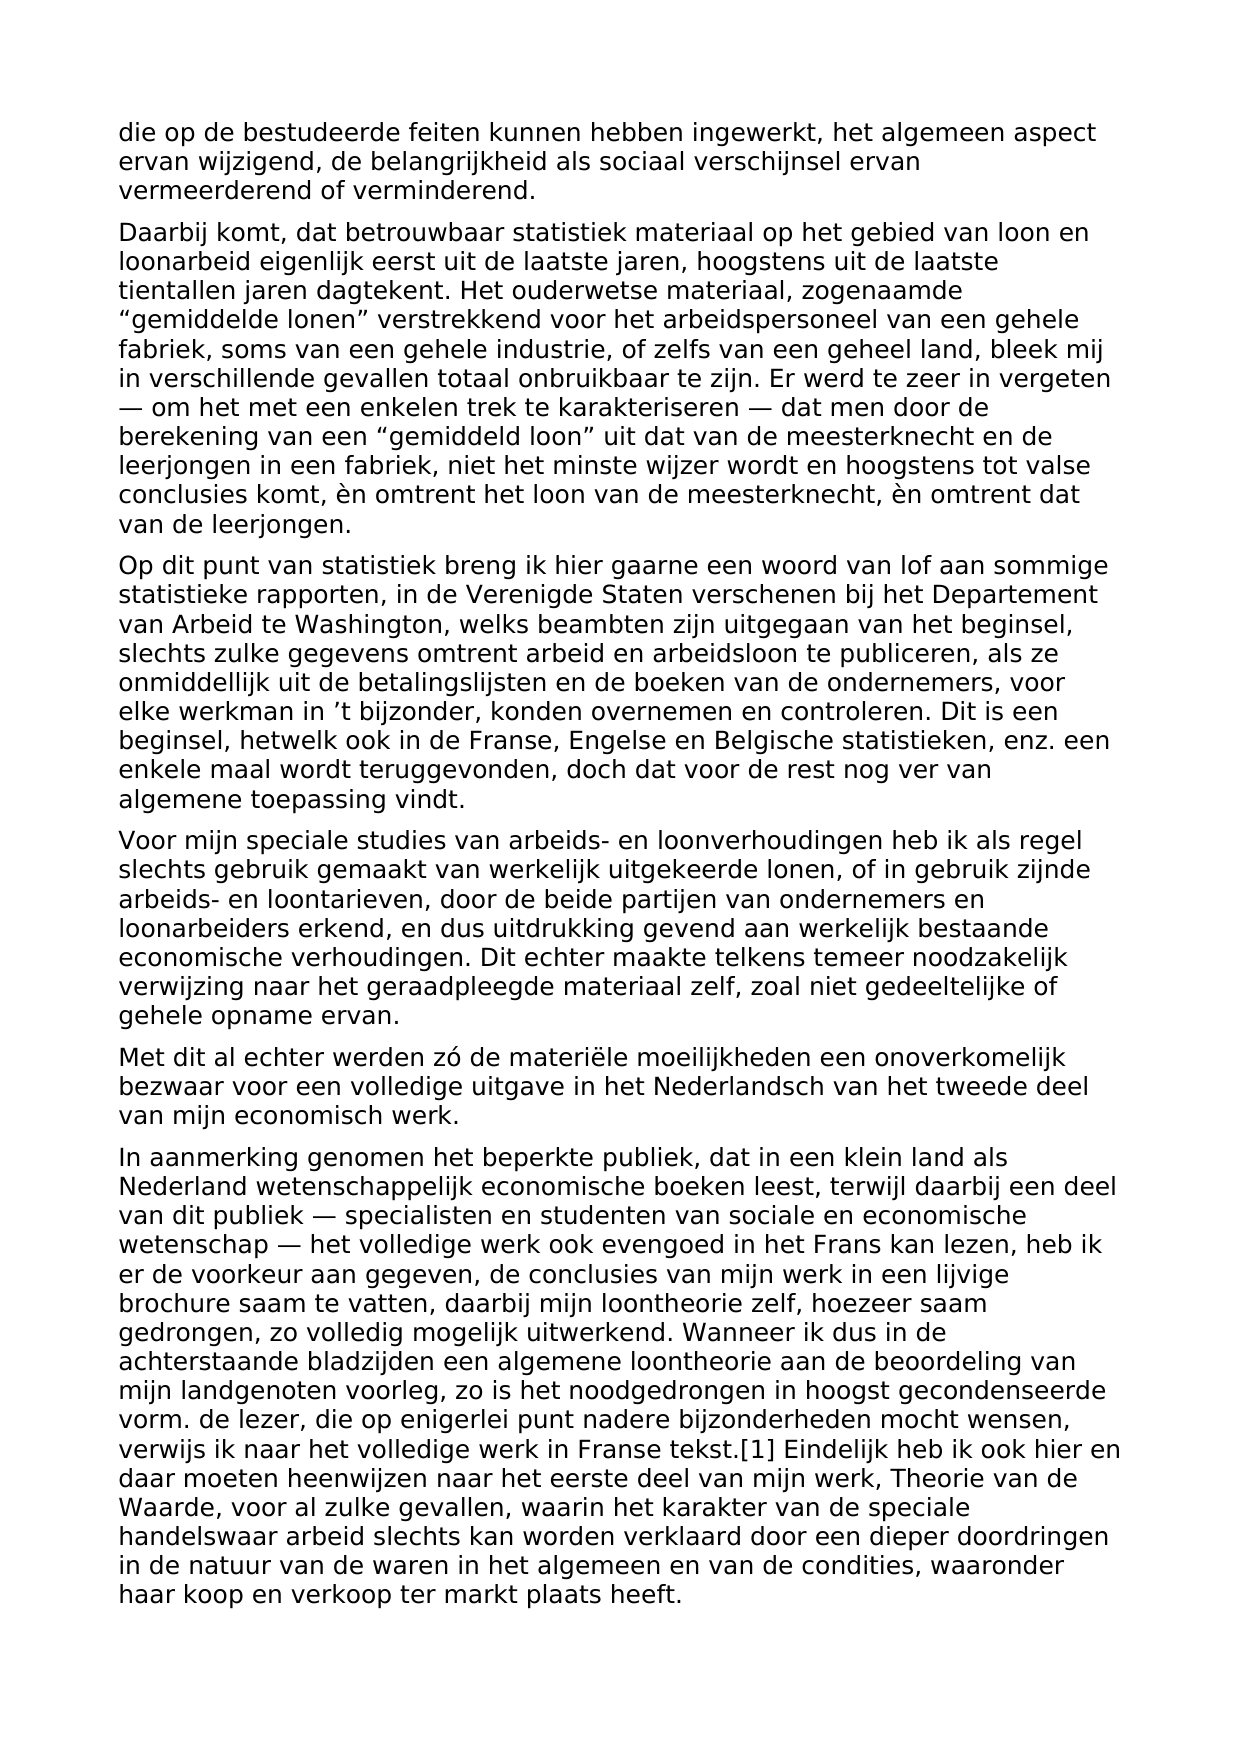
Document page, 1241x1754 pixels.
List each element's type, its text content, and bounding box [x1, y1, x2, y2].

text In aanmerking genomen het beperkte publiek, dat in een klein land als Nederland wetenschappelijk economische boeken leest, terwijl daarbij een deel van dit publiek — specialisten en studenten van sociale en economische wetenschap — het volledige werk ook evengoed in het Frans kan lezen, heb ik er de voorkeur aan gegeven, de conclusies van mijn werk in een lijvige brochure saam te vatten, daarbij mijn loontheorie zelf, hoezeer saam gedrongen, zo volledig mogelijk uitwerkend. Wanneer ik dus in de achterstaande bladzijden een algemene loontheorie aan de beoordeling van mijn landgenoten voorleg, zo is het noodgedrongen in hoogst gecondenseerde vorm. de lezer, die op enigerlei punt nadere bijzonderheden mocht wensen, verwijs ik naar het volledige werk in Franse tekst.[1] Eindelijk heb ik ook hier en daar moeten heenwijzen naar het eerste deel van mijn werk, Theorie van de Waarde, voor al zulke gevallen, waarin het karakter van de speciale handelswaar arbeid slechts kan worden verklaard door een dieper doordringen in de natuur van de waren in het algemeen en van de condities, waaronder haar koop en verkoop ter markt plaats heeft. [118, 1143, 1122, 1610]
text Met dit al echter werden zó de materiële moeilijkheden een onoverkomelijk bezwaar voor een volledige uitgave in het Nederlandsch van het tweede deel van mijn economisch werk. [118, 1043, 1122, 1131]
text Daarbij komt, dat betrouwbaar statistiek materiaal op het gebied van loon en loonarbeid eigenlijk eerst uit de laatste jaren, hoogstens uit de laatste tientallen jaren dagtekent. Het ouderwetse materiaal, zogenaamde “gemiddelde lonen” verstrekkend voor het arbeidspersoneel van een gehele fabriek, soms van een gehele industrie, of zelfs van een geheel land, bleek mij in verschillende gevallen totaal onbruikbaar te zijn. Er werd te zeer in vergeten — om het met een enkelen trek te karakteriseren — dat men door de berekening van een “gemiddeld loon” uit dat van de meesterknecht en de leerjongen in een fabriek, niet het minste wijzer wordt en hoogstens tot valse conclusies komt, èn omtrent het loon van de meesterknecht, èn omtrent dat van de leerjongen. [118, 218, 1122, 539]
text Voor mijn speciale studies van arbeids- en loonverhoudingen heb ik als regel slechts gebruik gemaakt van werkelijk uitgekeerde lonen, of in gebruik zijnde arbeids- en loontarieven, door de beide partijen van ondernemers en loonarbeiders erkend, en dus uitdrukking gevend aan werkelijk bestaande economische verhoudingen. Dit echter maakte telkens temeer noodzakelijk verwijzing naar het geraadpleegde materiaal zelf, zoal niet gedeeltelijke of gehele opname ervan. [118, 826, 1122, 1031]
text Op dit punt van statistiek breng ik hier gaarne een woord van lof aan sommige statistieke rapporten, in de Verenigde Staten verschenen bij het Departement van Arbeid te Washington, welks beambten zijn uitgegaan van het beginsel, slechts zulke gegevens omtrent arbeid en arbeidsloon te publiceren, als ze onmiddellijk uit de betalingslijsten en de boeken van de ondernemers, voor elke werkman in ’t bijzonder, konden overnemen en controleren. Dit is een beginsel, hetwelk ook in de Franse, Engelse en Belgische statistieken, enz. een enkele maal wordt teruggevonden, doch dat voor de rest nog ver van algemene toepassing vindt. [118, 551, 1122, 814]
text die op de bestudeerde feiten kunnen hebben ingewerkt, het algemeen aspect ervan wijzigend, de belangrijkheid als sociaal verschijnsel ervan vermeerderend of verminderend. [118, 118, 1122, 206]
